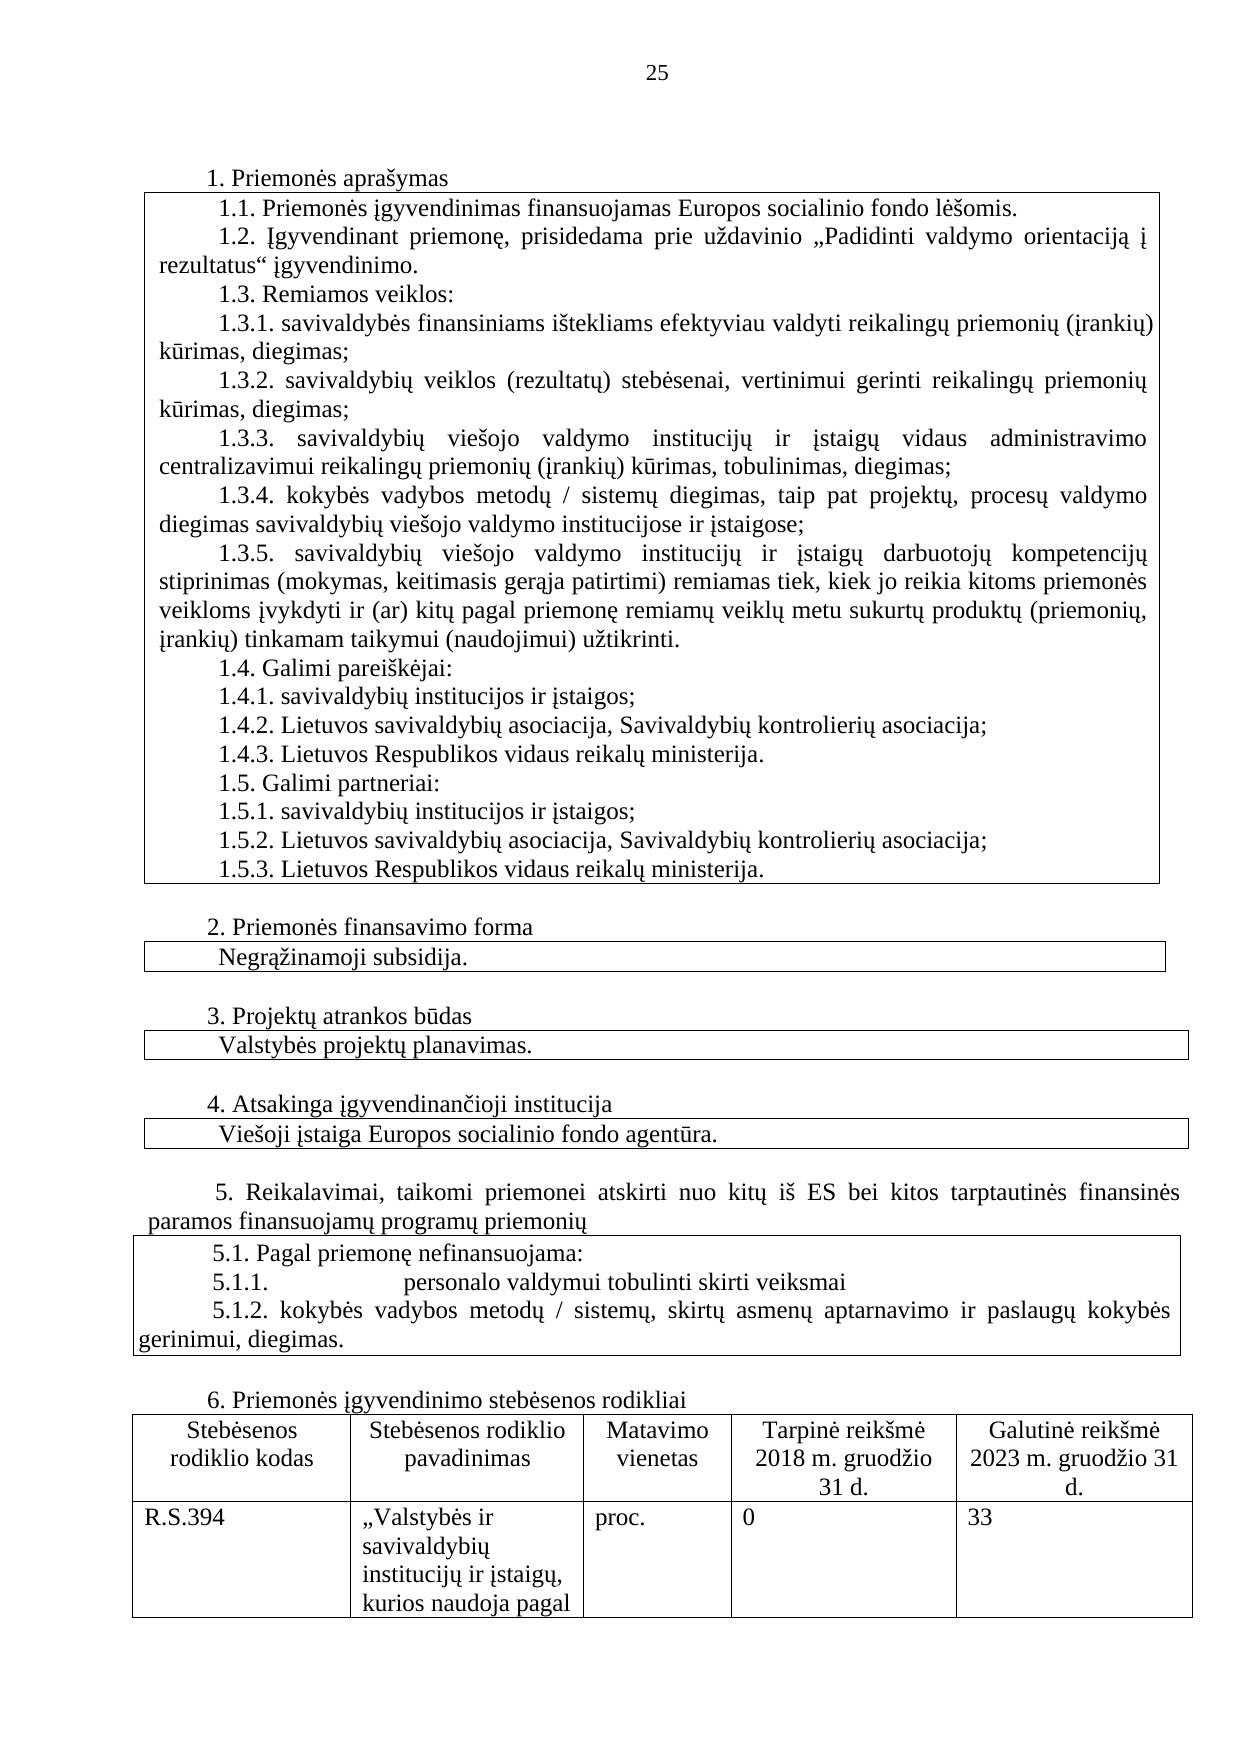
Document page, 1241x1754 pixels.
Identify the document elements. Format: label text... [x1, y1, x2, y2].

table_cell R.S.394 [133, 1502, 350, 1617]
table_cell 1.3. Remiamos veiklos: 1.3.1. savivaldybės finansiniams ištekliams efektyviau valdyti reikalingų priemonių (įrankių) kūrimas, diegimas; 1.3.2. savivaldybių veiklos (rezultatų) stebėsenai, vertinimui gerinti reikalingų priemonių kūrimas, diegimas; 1.3.3. savivaldybių viešojo valdymo institucijų ir įstaigų vidaus administravimo centralizavimui reikalingų priemonių (įrankių) kūrimas, tobulinimas, diegimas; 1.3.4. kokybės vadybos metodų / sistemų diegimas, taip pat projektų, procesų valdymo diegimas savivaldybių viešojo valdymo institucijose ir įstaigose; 1.3.5. savivaldybių viešojo valdymo institucijų ir įstaigų darbuotojų kompetencijų stiprinimas (mokymas, keitimasis gerąja patirtimi) remiamas tiek, kiek jo reikia kitoms priemonės veikloms įvykdyti ir (ar) kitų pagal priemonę remiamų veiklų metu sukurtų produktų (priemonių, įrankių) tinkamam taikymui (naudojimui) užtikrinti. [145, 279, 1159, 653]
table_header Tarpinė reikšmė 2018 m. gruodžio 31 d. [732, 1415, 956, 1501]
table_header Stebėsenos rodiklio kodas [133, 1415, 350, 1501]
text 4. Atsakinga įgyvendinančioji institucija [207, 1089, 1181, 1118]
text 3. Projektų atrankos būdas [207, 1001, 1181, 1029]
table_header Stebėsenos rodiklio pavadinimas [351, 1415, 583, 1501]
table_header Galutinė reikšmė 2023 m. gruodžio 31 d. [957, 1415, 1192, 1501]
table_cell 1.4. Galimi pareiškėjai: 1.4.1. savivaldybių institucijos ir įstaigos; 1.4.2. Lietuvos savivaldybių asociacija, Savivaldybių kontrolierių asociacija; 1.4.3. Lietuvos Respublikos vidaus reikalų ministerija. 1.5. Galimi partneriai: 1.5.1. savivaldybių institucijos ir įstaigos; 1.5.2. Lietuvos savivaldybių asociacija, Savivaldybių kontrolierių asociacija; 1.5.3. Lietuvos Respublikos vidaus reikalų ministerija. [145, 653, 1159, 883]
text 2. Priemonės finansavimo forma [207, 912, 1181, 941]
table_cell „Valstybės ir savivaldybių institucijų ir įstaigų, kurios naudoja pagal [351, 1502, 583, 1617]
table_cell 33 [957, 1502, 1192, 1617]
table_header Negrąžinamoji subsidija. [145, 942, 1165, 971]
text 5.1.1. personalo valdymui tobulinti skirti veiksmai [134, 1264, 1180, 1292]
table_header 1.1. Priemonės įgyvendinimas finansuojamas Europos socialinio fondo lėšomis. [145, 193, 1159, 221]
text 5.1. Pagal priemonę nefinansuojama: [134, 1236, 1180, 1264]
table_header Matavimo vienetas [584, 1415, 731, 1501]
table_cell 1.2. Įgyvendinant priemonę, prisidedama prie uždavinio „Padidinti valdymo orientaciją į rezultatus“ įgyvendinimo. [145, 221, 1159, 279]
table_cell proc. [584, 1502, 731, 1617]
text 5.1.2. kokybės vadybos metodų / sistemų, skirtų asmenų aptarnavimo ir paslaugų kokybės gerinimui, diegimas. [134, 1292, 1180, 1355]
table_header Valstybės projektų planavimas. [145, 1031, 1188, 1059]
text 1. Priemonės aprašymas [200, 163, 1181, 192]
text 6. Priemonės įgyvendinimo stebėsenos rodikliai [207, 1385, 1181, 1414]
table_cell 0 [732, 1502, 956, 1617]
text 5. Reikalavimai, taikomi priemonei atskirti nuo kitų iš ES bei kitos tarptautinės finansinės paramos finansuojamų programų priemonių [148, 1177, 1181, 1235]
table_header Viešoji įstaiga Europos socialinio fondo agentūra. [145, 1119, 1188, 1148]
